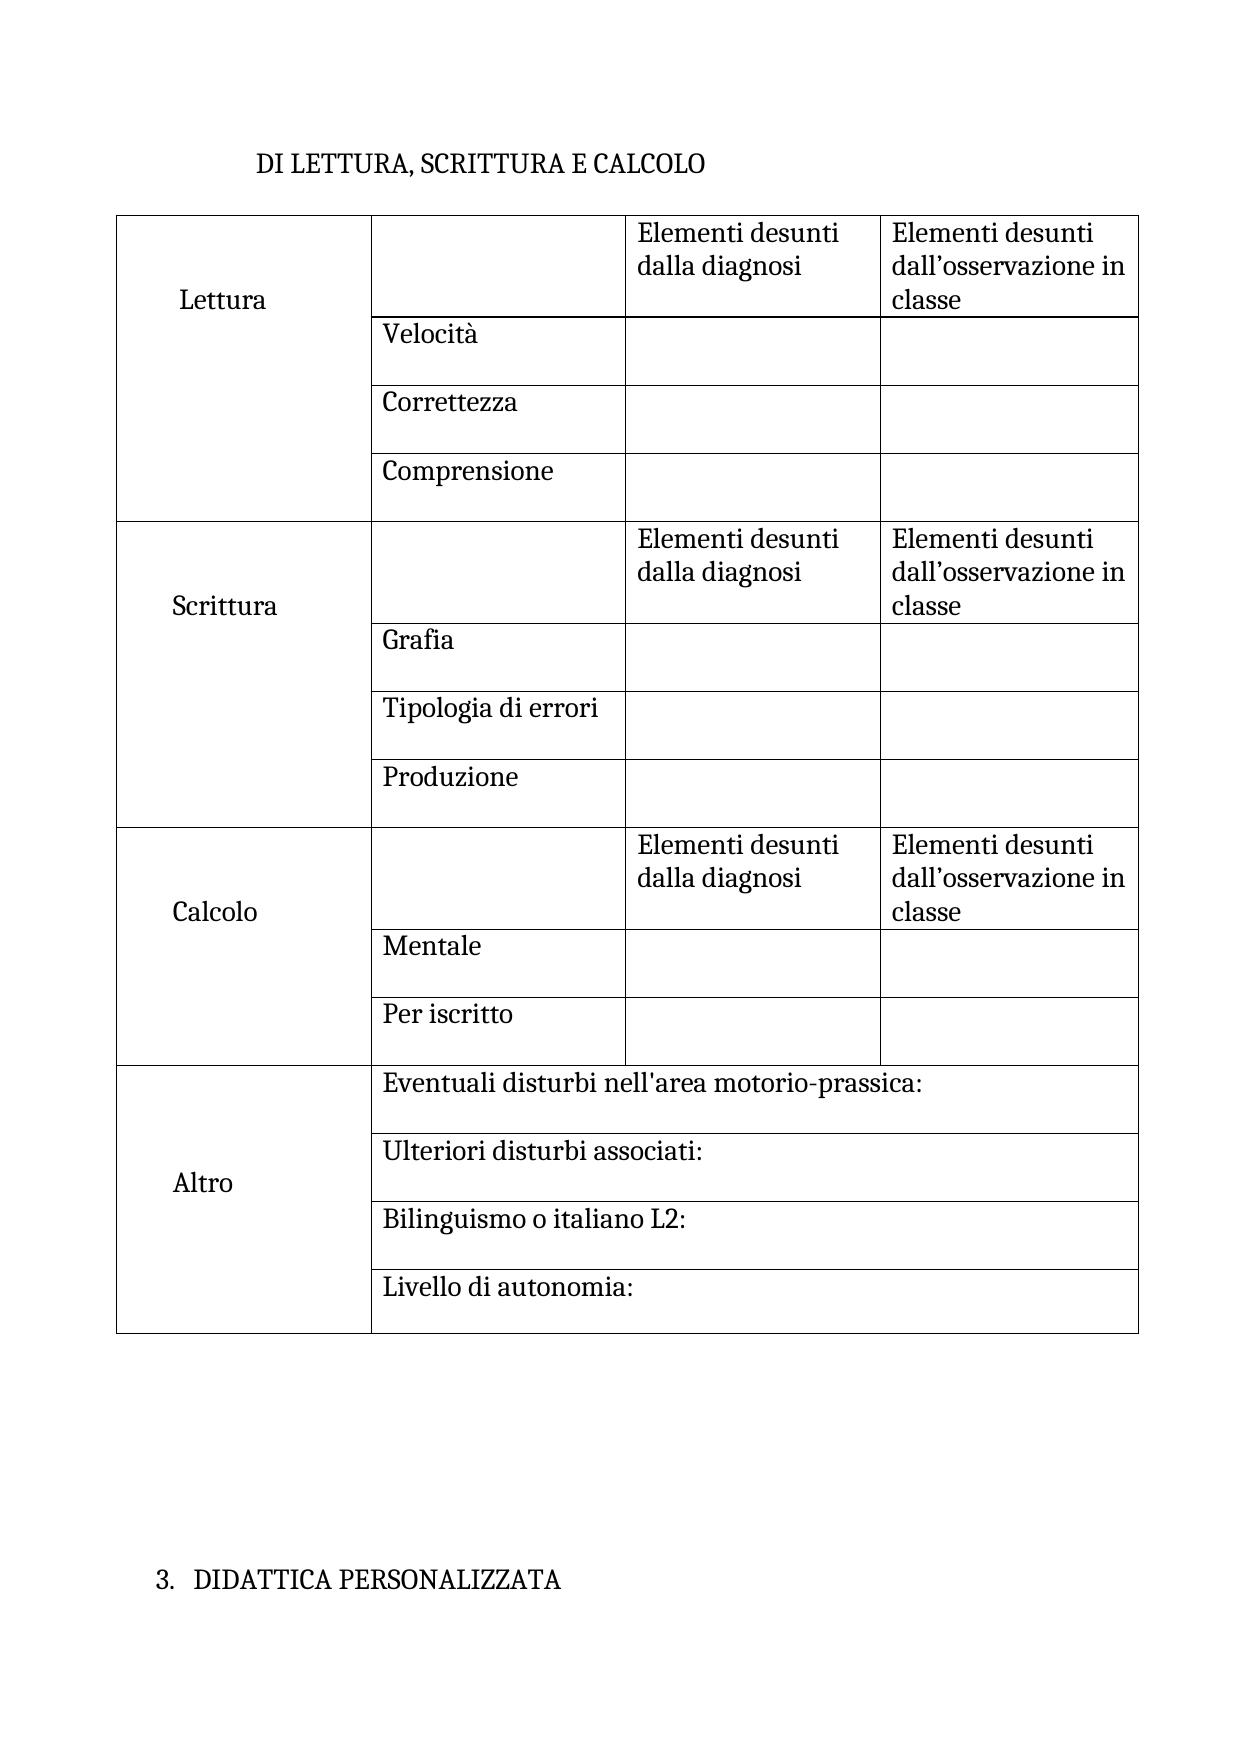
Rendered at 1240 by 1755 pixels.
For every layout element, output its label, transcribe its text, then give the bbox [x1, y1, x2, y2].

table_cell Bilinguismo o italiano L2: [372, 1202, 1138, 1269]
table_cell [626, 930, 880, 997]
table_cell [881, 998, 1138, 1065]
table_cell [881, 930, 1138, 997]
table_cell Produzione [372, 760, 625, 827]
table_cell Elementi desunti dalla diagnosi [626, 522, 880, 622]
table_cell Grafia [372, 624, 625, 691]
table_cell [626, 386, 880, 453]
table_cell Elementi desunti dall’osservazione in classe [881, 828, 1138, 928]
table_header Lettura [117, 216, 371, 521]
table_cell Altro [117, 1066, 371, 1332]
table_cell Elementi desunti dalla diagnosi [626, 828, 880, 928]
table_cell [881, 454, 1138, 521]
table_cell [626, 318, 880, 384]
table_cell [626, 998, 880, 1065]
table_cell Scrittura [117, 522, 371, 827]
table_cell [881, 692, 1138, 759]
table_cell [626, 692, 880, 759]
table_header [372, 216, 625, 316]
table_header Elementi desunti dalla diagnosi [626, 216, 880, 316]
table_cell [372, 522, 625, 622]
table_cell Ulteriori disturbi associati: [372, 1134, 1138, 1201]
table_cell [881, 318, 1138, 384]
table_cell [626, 624, 880, 691]
table_cell [881, 386, 1138, 453]
text DI LETTURA, SCRITTURA E CALCOLO [156, 148, 1121, 181]
table_header Elementi desunti dall’osservazione in classe [881, 216, 1138, 316]
table_cell Mentale [372, 930, 625, 997]
table_cell Tipologia di errori [372, 692, 625, 759]
list DIDATTICA PERSONALIZZATA [156, 1563, 1121, 1597]
table_cell Calcolo [117, 828, 371, 1065]
table_cell Correttezza [372, 386, 625, 453]
table_cell [626, 760, 880, 827]
table_cell Per iscritto [372, 998, 625, 1065]
table_cell [881, 624, 1138, 691]
table_cell [626, 454, 880, 521]
table_cell Comprensione [372, 454, 625, 521]
table_cell Eventuali disturbi nell'area motorio-prassica: [372, 1066, 1138, 1133]
table_cell [881, 760, 1138, 827]
table_cell [372, 828, 625, 928]
table_cell Elementi desunti dall’osservazione in classe [881, 522, 1138, 622]
table_cell Livello di autonomia: [372, 1270, 1138, 1332]
table_cell Velocità [372, 318, 625, 384]
